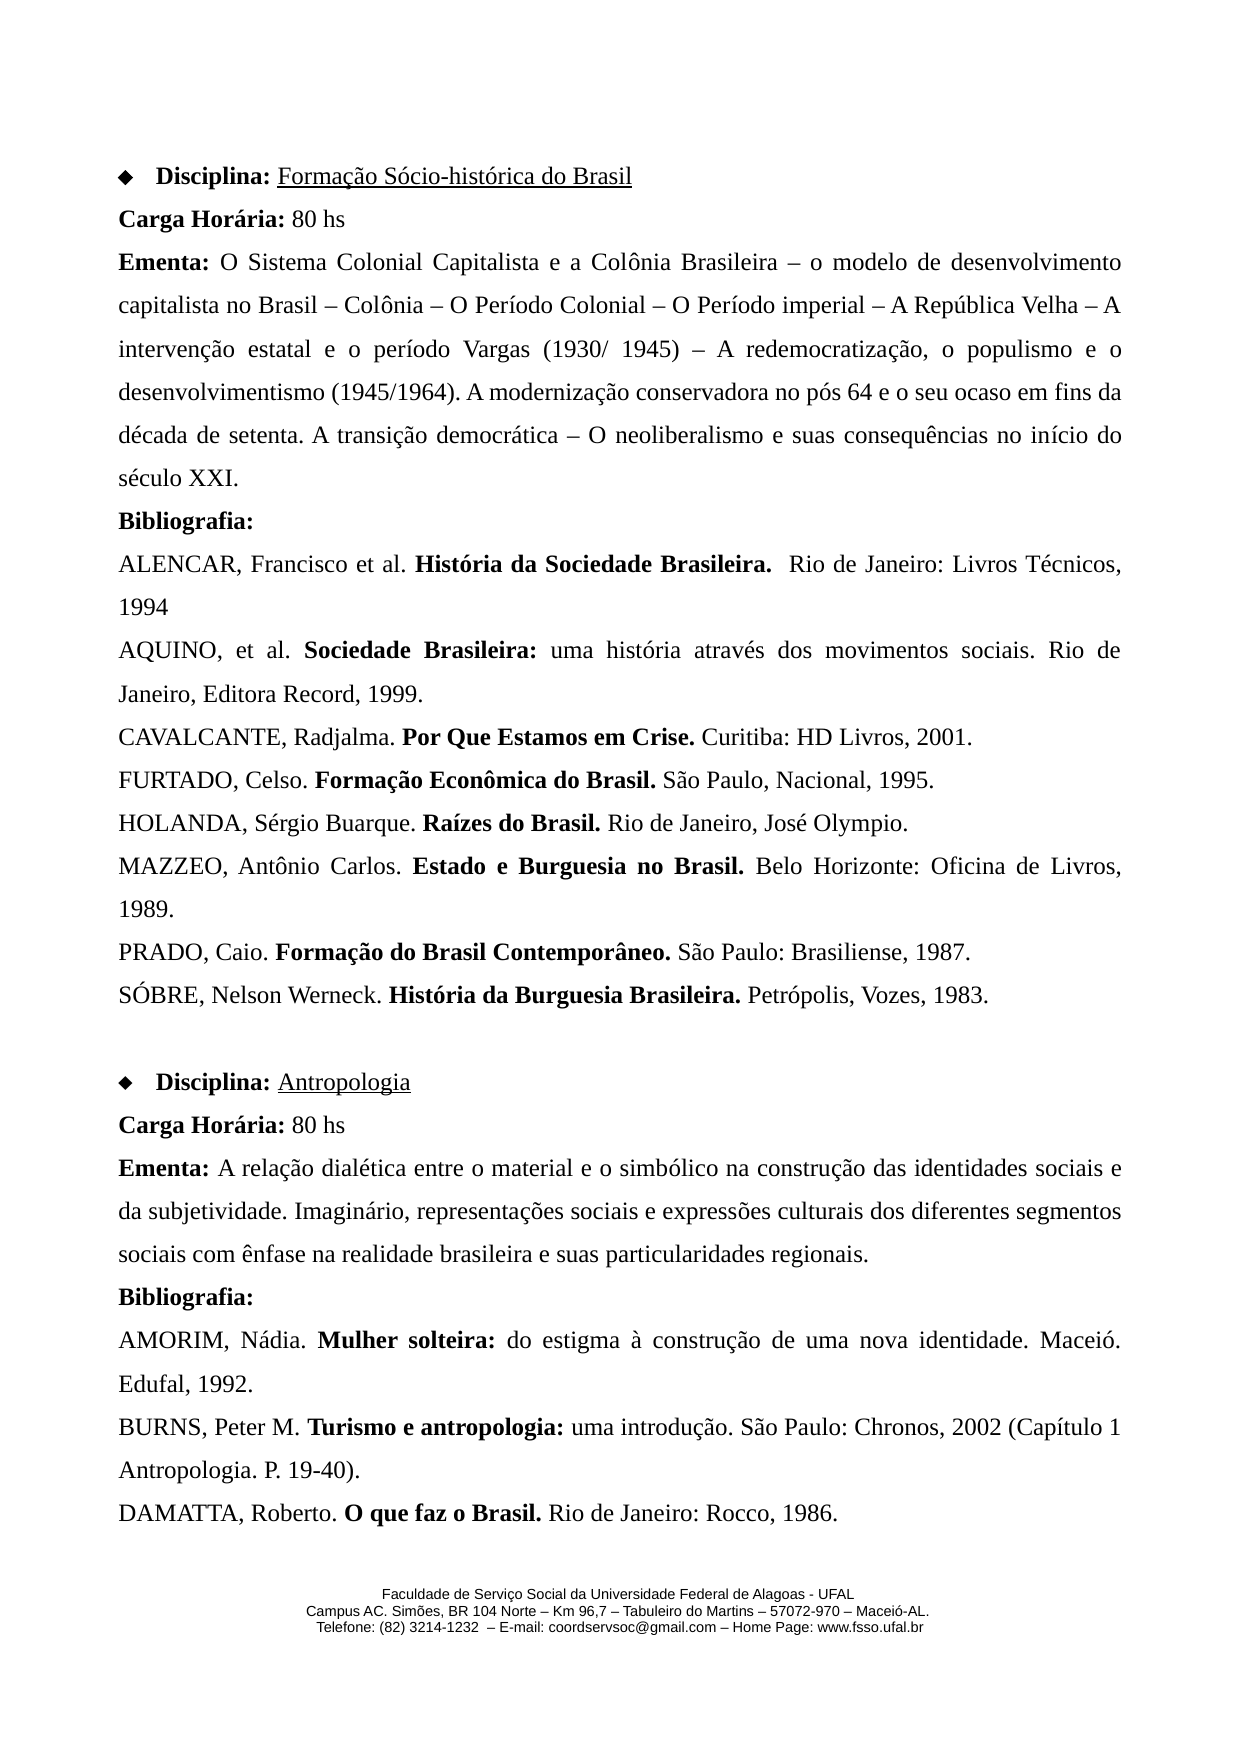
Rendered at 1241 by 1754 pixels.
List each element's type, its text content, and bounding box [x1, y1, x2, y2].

text BURNS, Peter M. Turismo e antropologia: uma introdução. São Paulo: Chronos, 2002 (Capítulo 1 Antropologia. P. 19-40). [118, 1412, 1122, 1484]
text PRADO, Caio. Formação do Brasil Contemporâneo. São Paulo: Brasiliense, 1987. [118, 937, 1122, 966]
text MAZZEO, Antônio Carlos. Estado e Burguesia no Brasil. Belo Horizonte: Oficina de Livros, 1989. [118, 851, 1122, 923]
subtitle Bibliografia: [118, 506, 1102, 535]
text Ementa: O Sistema Colonial Capitalista e a Colônia Brasileira – o modelo de desenvolvimento capitalista no Brasil – Colônia – O Período Colonial – O Período imperial – A República Velha – A intervenção estatal e o período Vargas (1930/ 1945) – A redemocratização, o populismo e o desenvolvimentismo (1945/1964). A modernização conservadora no pós 64 e o seu ocaso em fins da década de setenta. A transição democrática – O neoliberalismo e suas consequências no início do século XXI. [118, 247, 1122, 492]
text Carga Horária: 80 hs [118, 204, 1122, 233]
text AMORIM, Nádia. Mulher solteira: do estigma à construção de uma nova identidade. Maceió. Edufal, 1992. [118, 1326, 1122, 1397]
text HOLANDA, Sérgio Buarque. Raízes do Brasil. Rio de Janeiro, José Olympio. [118, 808, 1102, 837]
text SÓBRE, Nelson Werneck. História da Burguesia Brasileira. Petrópolis, Vozes, 1983. [118, 981, 1102, 1009]
text FURTADO, Celso. Formação Econômica do Brasil. São Paulo, Nacional, 1995. [118, 765, 1122, 794]
text Ementa: A relação dialética entre o material e o simbólico na construção das identidades sociais e da subjetividade. Imaginário, representações sociais e expressões culturais dos diferentes segmentos sociais com ênfase na realidade brasileira e suas particularidades regionais. [118, 1153, 1122, 1268]
text ALENCAR, Francisco et al. História da Sociedade Brasileira. Rio de Janeiro: Livros Técnicos, 1994 [118, 549, 1122, 621]
subtitle Bibliografia: [118, 1282, 1102, 1311]
text AQUINO, et al. Sociedade Brasileira: uma história através dos movimentos sociais. Rio de Janeiro, Editora Record, 1999. [118, 636, 1122, 707]
list Disciplina: Antropologia [118, 1067, 1122, 1096]
text CAVALCANTE, Radjalma. Por Que Estamos em Crise. Curitiba: HD Livros, 2001. [118, 722, 1122, 751]
list Disciplina: Formação Sócio-histórica do Brasil [118, 161, 1122, 190]
text Carga Horária: 80 hs [118, 1110, 1122, 1139]
text DAMATTA, Roberto. O que faz o Brasil. Rio de Janeiro: Rocco, 1986. [118, 1498, 1122, 1527]
